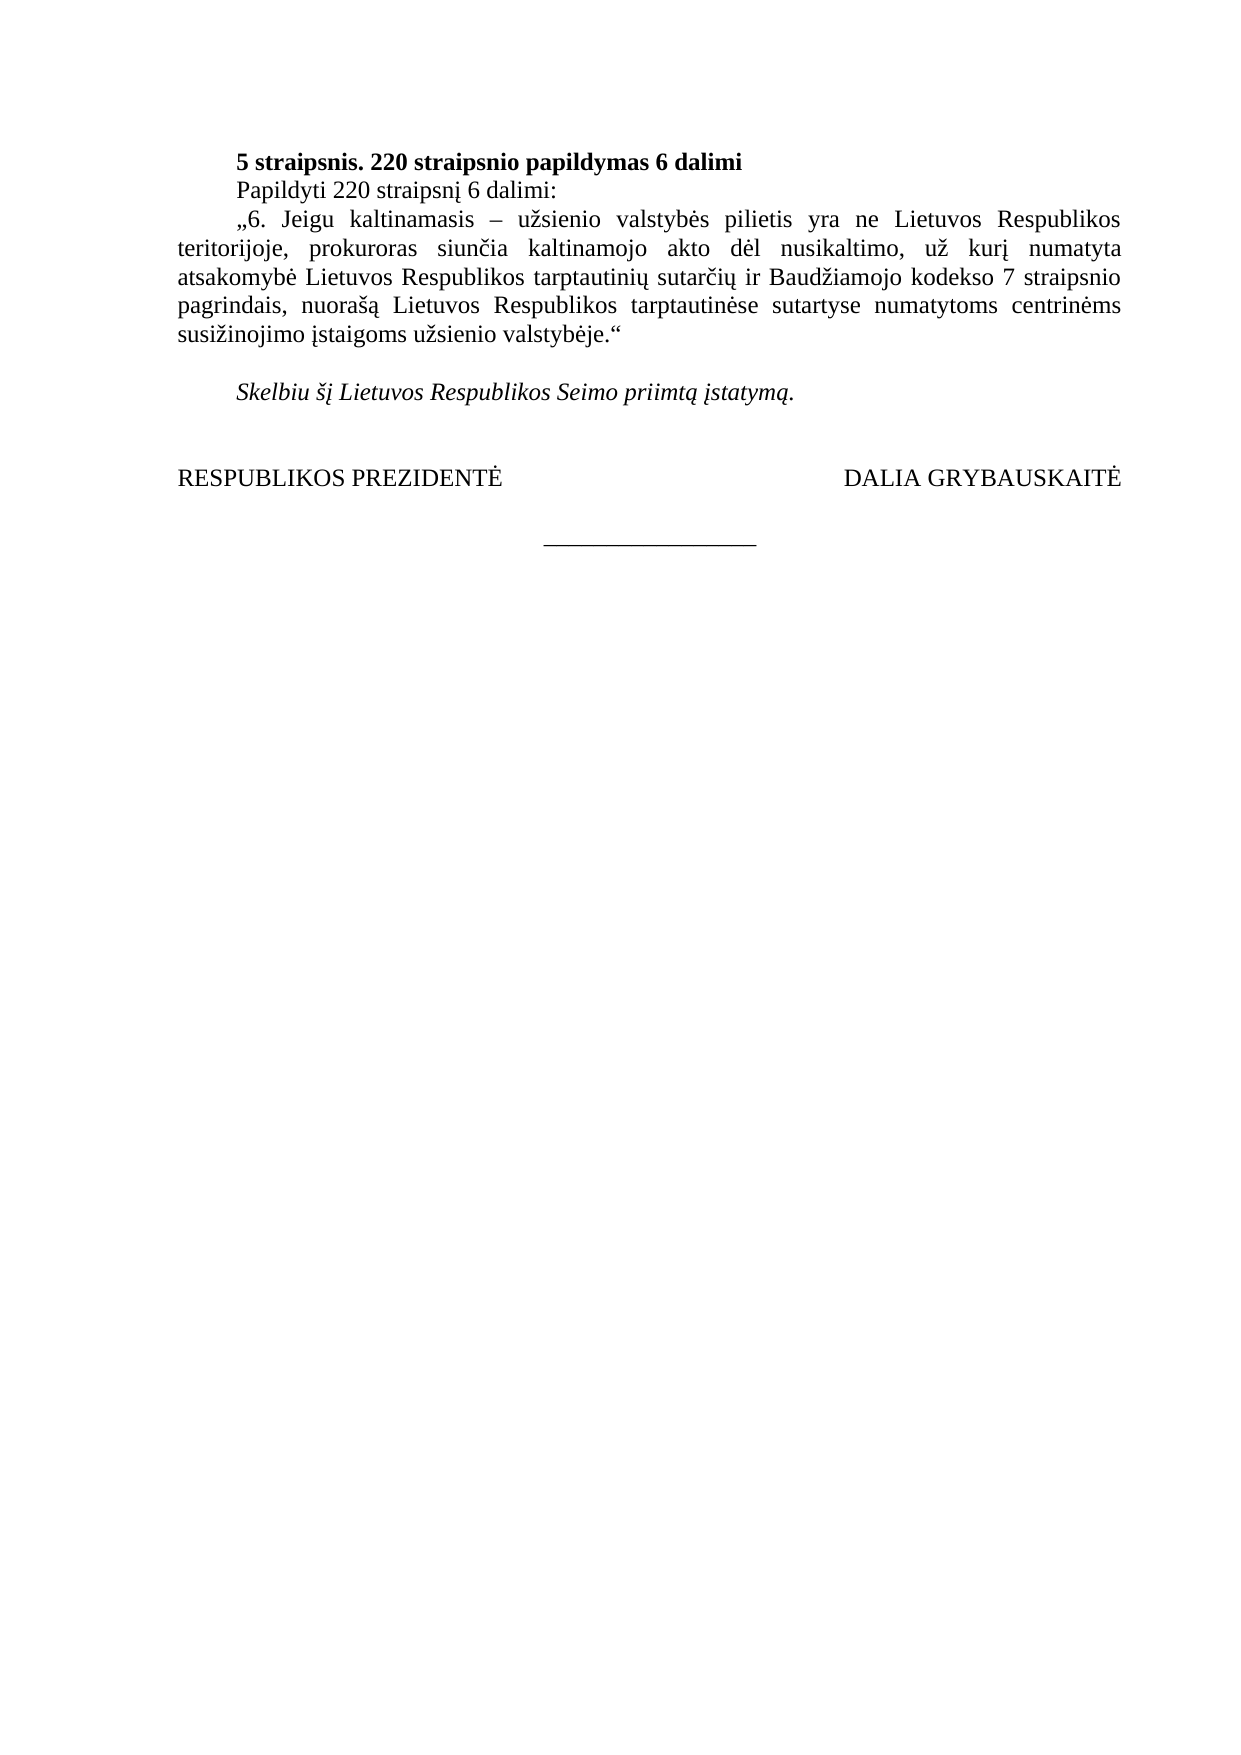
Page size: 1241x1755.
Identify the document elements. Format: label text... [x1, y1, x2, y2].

text Skelbiu šį Lietuvos Respublikos Seimo priimtą įstatymą. [177, 377, 1122, 406]
text „6. Jeigu kaltinamasis – užsienio valstybės pilietis yra ne Lietuvos Respublikos teritorijoje, prokuroras siunčia kaltinamojo akto dėl nusikaltimo, už kurį numatyta atsakomybė Lietuvos Respublikos tarptautinių sutarčių ir Baudžiamojo kodekso 7 straipsnio pagrindais, nuorašą Lietuvos Respublikos tarptautinėse sutartyse numatytoms centrinėms susižinojimo įstaigoms užsienio valstybėje.“ [177, 204, 1122, 348]
text RESPUBLIKOS PREZIDENTĖ DALIA GRYBAUSKAITĖ [177, 463, 1122, 492]
text _________________ [177, 521, 1122, 549]
text Papildyti 220 straipsnį 6 dalimi: [177, 176, 1122, 204]
text 5 straipsnis. 220 straipsnio papildymas 6 dalimi [177, 147, 1122, 176]
